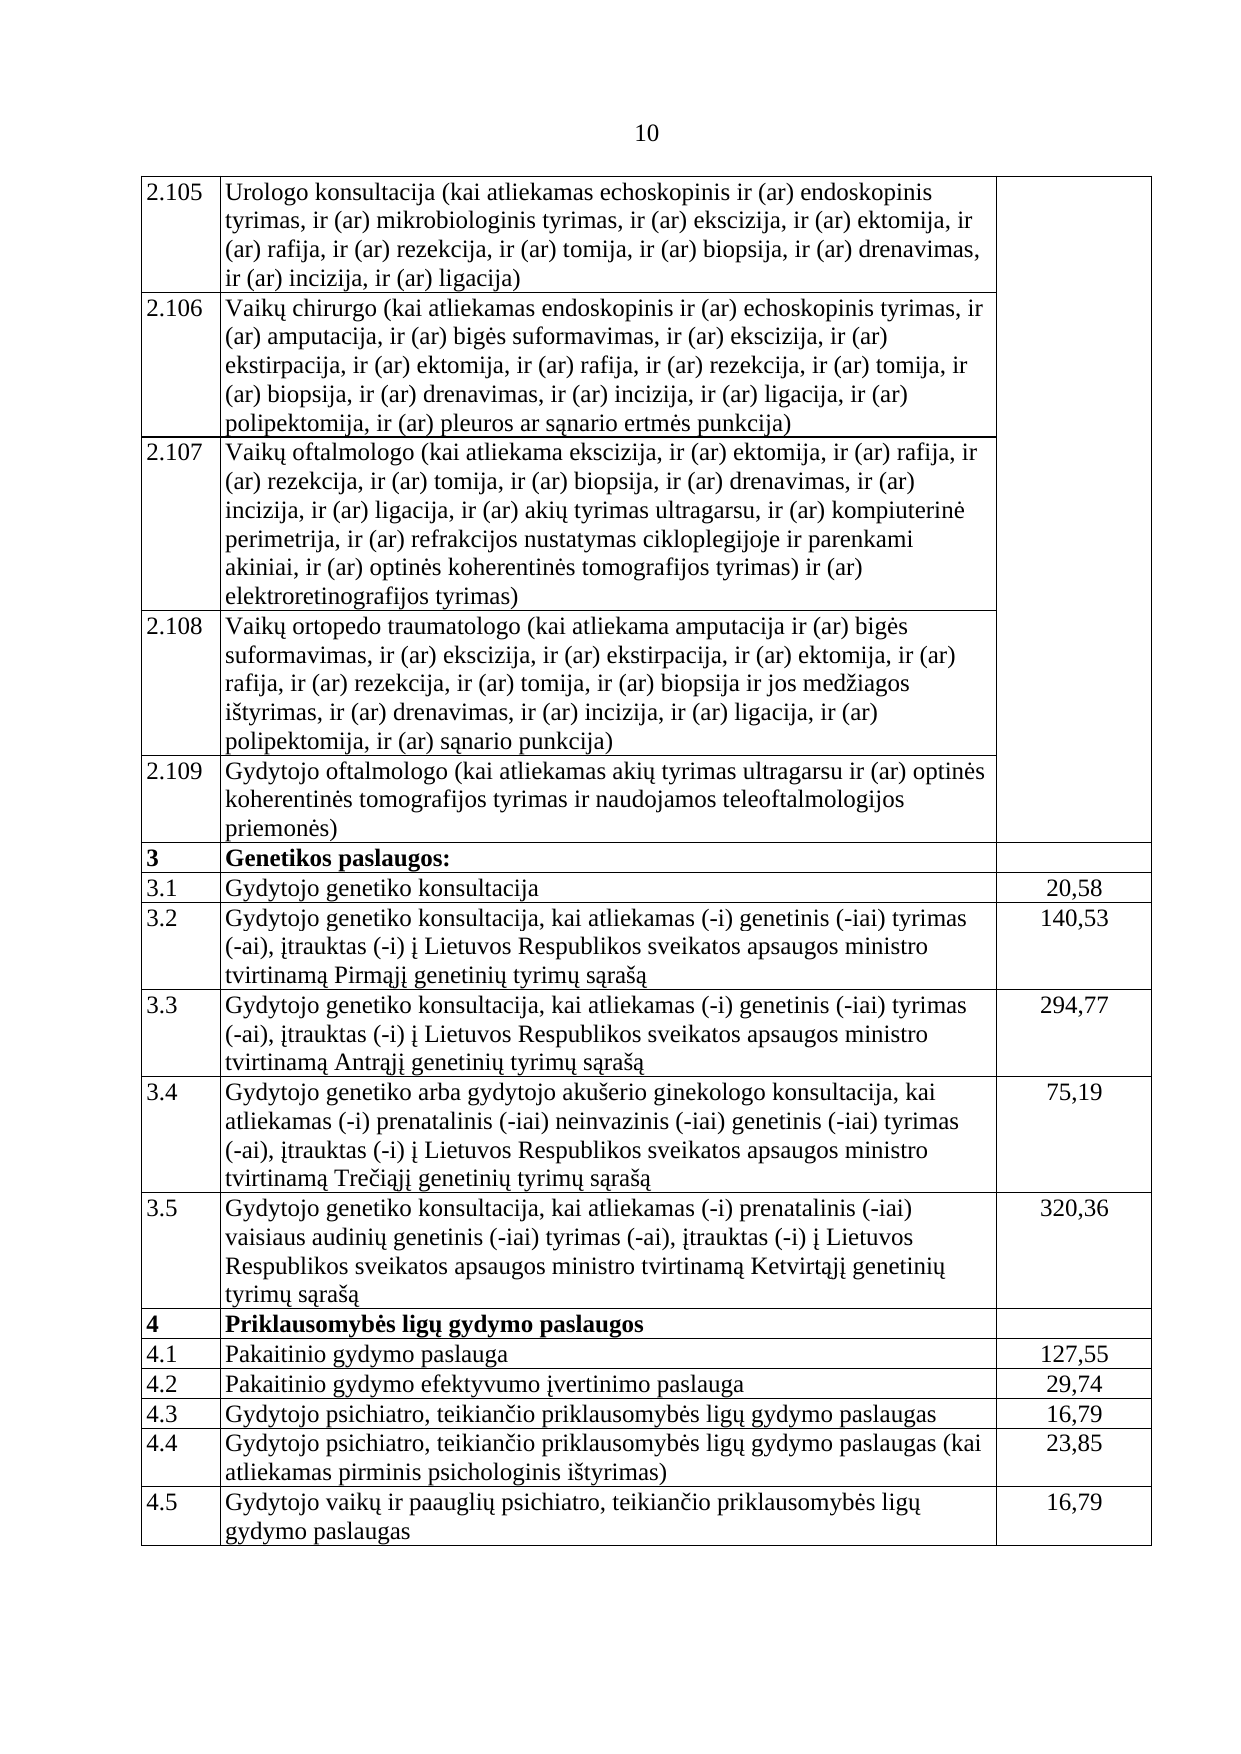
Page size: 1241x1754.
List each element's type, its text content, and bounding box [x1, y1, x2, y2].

table_cell 3.1 [142, 873, 146, 902]
table_cell 294,77 [997, 990, 1151, 1076]
table_cell Gydytojo genetiko konsultacija, kai atliekamas (-i) genetinis (-iai) tyrimas (-ai), įtrauktas (-i) į Lietuvos Respublikos sveikatos apsaugos ministro tvirtinamą Pirmąjį genetinių tyrimų sąrašą [221, 903, 996, 989]
table_cell 320,36 [997, 1193, 1151, 1308]
table_cell 16,79 [997, 1487, 1151, 1544]
table_cell [997, 1309, 1001, 1338]
table_cell 3.5 [142, 1193, 220, 1308]
table_cell 3.2 [142, 903, 220, 989]
table_cell Vaikų chirurgo (kai atliekamas endoskopinis ir (ar) echoskopinis tyrimas, ir (ar) amputacija, ir (ar) bigės suformavimas, ir (ar) ekscizija, ir (ar) ekstirpacija, ir (ar) ektomija, ir (ar) rafija, ir (ar) rezekcija, ir (ar) tomija, ir (ar) biopsija, ir (ar) drenavimas, ir (ar) incizija, ir (ar) ligacija, ir (ar) polipektomija, ir (ar) pleuros ar sąnario ertmės punkcija) [221, 293, 996, 436]
table_cell 4.5 [142, 1487, 220, 1544]
table_cell [1147, 843, 1151, 872]
table_cell 4 [142, 1309, 146, 1338]
table_cell 140,53 [997, 903, 1151, 989]
table_cell Gydytojo genetiko konsultacija, kai atliekamas (-i) prenatalinis (-iai) vaisiaus audinių genetinis (-iai) tyrimas (-ai), įtrauktas (-i) į Lietuvos Respublikos sveikatos apsaugos ministro tvirtinamą Ketvirtąjį genetinių tyrimų sąrašą [221, 1193, 996, 1308]
table_cell Gydytojo genetiko konsultacija [221, 873, 996, 902]
table_cell Gydytojo genetiko arba gydytojo akušerio ginekologo konsultacija, kai atliekamas (-i) prenatalinis (-iai) neinvazinis (-iai) genetinis (-iai) tyrimas (-ai), įtrauktas (-i) į Lietuvos Respublikos sveikatos apsaugos ministro tvirtinamą Trečiąjį genetinių tyrimų sąrašą [221, 1077, 996, 1192]
table_cell Vaikų ortopedo traumatologo (kai atliekama amputacija ir (ar) bigės suformavimas, ir (ar) ekscizija, ir (ar) ekstirpacija, ir (ar) ektomija, ir (ar) rafija, ir (ar) rezekcija, ir (ar) tomija, ir (ar) biopsija ir jos medžiagos ištyrimas, ir (ar) drenavimas, ir (ar) incizija, ir (ar) ligacija, ir (ar) polipektomija, ir (ar) sąnario punkcija) [221, 611, 996, 755]
table_cell Gydytojo genetiko konsultacija, kai atliekamas (-i) genetinis (-iai) tyrimas (-ai), įtrauktas (-i) į Lietuvos Respublikos sveikatos apsaugos ministro tvirtinamą Antrąjį genetinių tyrimų sąrašą [221, 990, 996, 1076]
table_cell 4.3 [142, 1399, 146, 1427]
table_cell Pakaitinio gydymo paslauga [221, 1339, 996, 1368]
table_cell 29,74 [1147, 1369, 1151, 1398]
table_cell 75,19 [997, 1077, 1151, 1192]
table_cell 20,58 [997, 873, 1001, 902]
table_cell Priklausomybės ligų gydymo paslaugos [221, 1309, 996, 1338]
table_cell 2.107 [142, 438, 220, 610]
table_cell Gydytojo psichiatro, teikiančio priklausomybės ligų gydymo paslaugas (kai atliekamas pirminis psichologinis ištyrimas) [221, 1429, 996, 1486]
table_cell 4.4 [142, 1429, 220, 1486]
table_cell 20,58 [1147, 873, 1151, 902]
table_cell Vaikų oftalmologo (kai atliekama ekscizija, ir (ar) ektomija, ir (ar) rafija, ir (ar) rezekcija, ir (ar) tomija, ir (ar) biopsija, ir (ar) drenavimas, ir (ar) incizija, ir (ar) ligacija, ir (ar) akių tyrimas ultragarsu, ir (ar) kompiuterinė perimetrija, ir (ar) refrakcijos nustatymas cikloplegijoje ir parenkami akiniai, ir (ar) optinės koherentinės tomografijos tyrimas) ir (ar) elektroretinografijos tyrimas) [221, 438, 996, 610]
table_cell 2.106 [142, 293, 220, 436]
table_cell [997, 843, 1001, 872]
table_cell 4.1 [142, 1339, 146, 1368]
table_cell [997, 177, 1151, 842]
table_cell 23,85 [997, 1429, 1151, 1486]
table_cell Gydytojo oftalmologo (kai atliekamas akių tyrimas ultragarsu ir (ar) optinės koherentinės tomografijos tyrimas ir naudojamos teleoftalmologijos priemonės) [221, 756, 996, 842]
table_cell Gydytojo vaikų ir paauglių psichiatro, teikiančio priklausomybės ligų gydymo paslaugas [221, 1487, 996, 1544]
table_cell 16,79 [997, 1399, 1001, 1427]
table_cell Pakaitinio gydymo efektyvumo įvertinimo paslauga [221, 1369, 996, 1398]
table_cell 4.2 [142, 1369, 146, 1398]
table_cell [1147, 1309, 1151, 1338]
table_cell Genetikos paslaugos: [221, 843, 996, 872]
table_cell 2.108 [142, 611, 220, 755]
table_cell 3.3 [142, 990, 220, 1076]
table_cell 2.105 [142, 177, 220, 292]
table_cell 3.4 [142, 1077, 220, 1192]
table_cell 29,74 [997, 1369, 1001, 1398]
table_cell 3 [142, 843, 146, 872]
table_cell Gydytojo psichiatro, teikiančio priklausomybės ligų gydymo paslaugas [221, 1399, 996, 1427]
table_cell 16,79 [1147, 1399, 1151, 1427]
table_cell 2.109 [142, 756, 220, 842]
